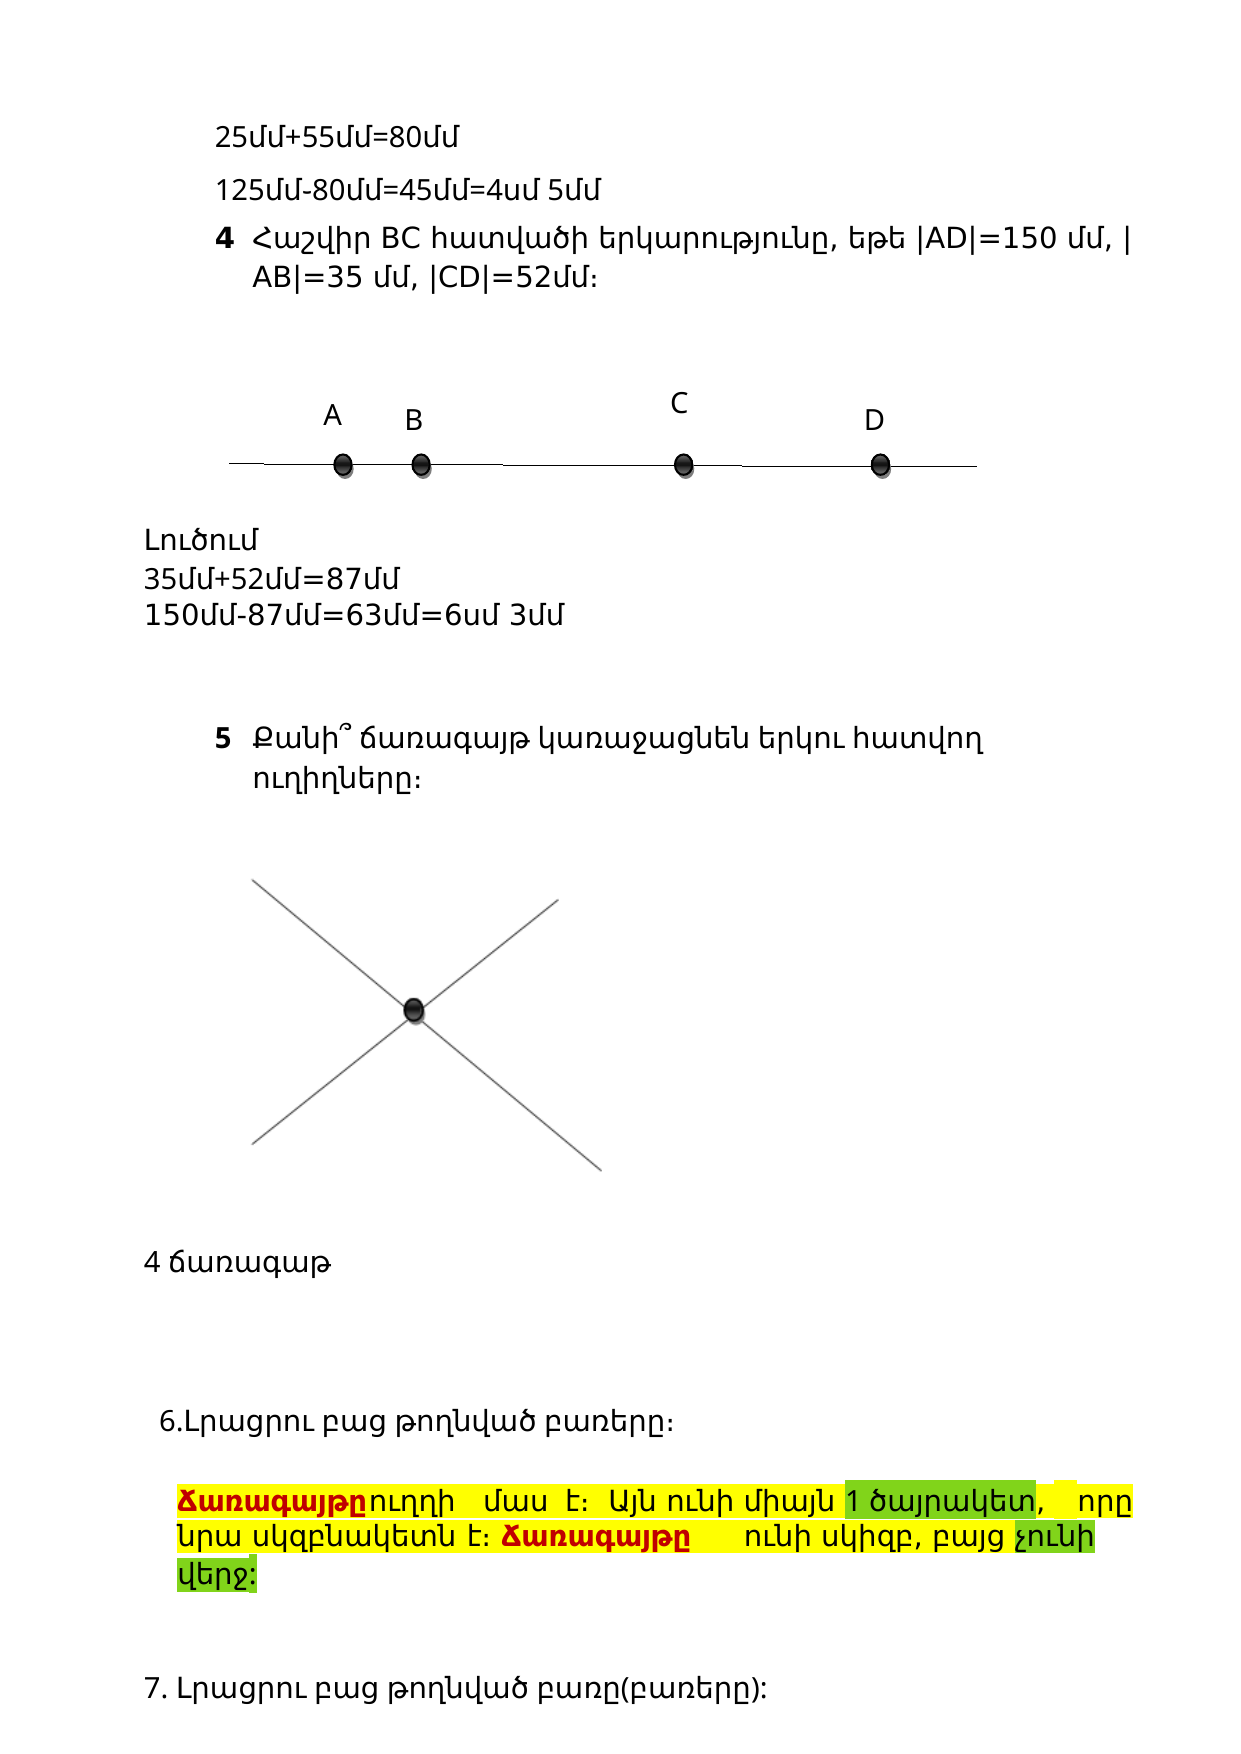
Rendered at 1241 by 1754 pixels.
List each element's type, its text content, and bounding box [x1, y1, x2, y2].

picture [143, 836, 698, 1202]
text 7. Լրացրու բաց թողնված բառը(բառերը): [144, 1667, 1153, 1707]
picture [414, 456, 428, 473]
text 125մմ֊80մմ=45մմ=4սմ 5մմ [214, 169, 1153, 209]
list Հաշվիր BC հատվածի երկարությունը, եթե |AD|=150 մմ, |AB|=35 մմ, |CD|=52մմ։ [214, 222, 1153, 294]
text 25մմ+55մմ=80մմ [214, 117, 1153, 156]
text 6.Լրացրու բաց թողնված բառերը։ [144, 1400, 1153, 1440]
picture [336, 456, 350, 473]
text 150մմ-87մմ=63մմ=6սմ 3մմ [144, 598, 1153, 632]
text 35մմ+52մմ=87մմ [144, 558, 1153, 598]
list Քանի՞ ճառագայթ կառաջացնեն երկու հատվող ուղիղները։ [214, 717, 1153, 797]
picture [874, 456, 887, 473]
text A B C D [323, 382, 1153, 439]
text Ճառագայթը ուղղի մաս է։ Այն ունի միայն 1 ծայրակետ, որը նրա սկզբնակետն է։ Ճառագայթը ունի սկիզբ, բայց չունի վերջ: [177, 1480, 1153, 1593]
text 4 ճառագաթ [144, 1241, 1153, 1281]
text Լուծում [144, 519, 1153, 558]
picture [677, 456, 691, 473]
